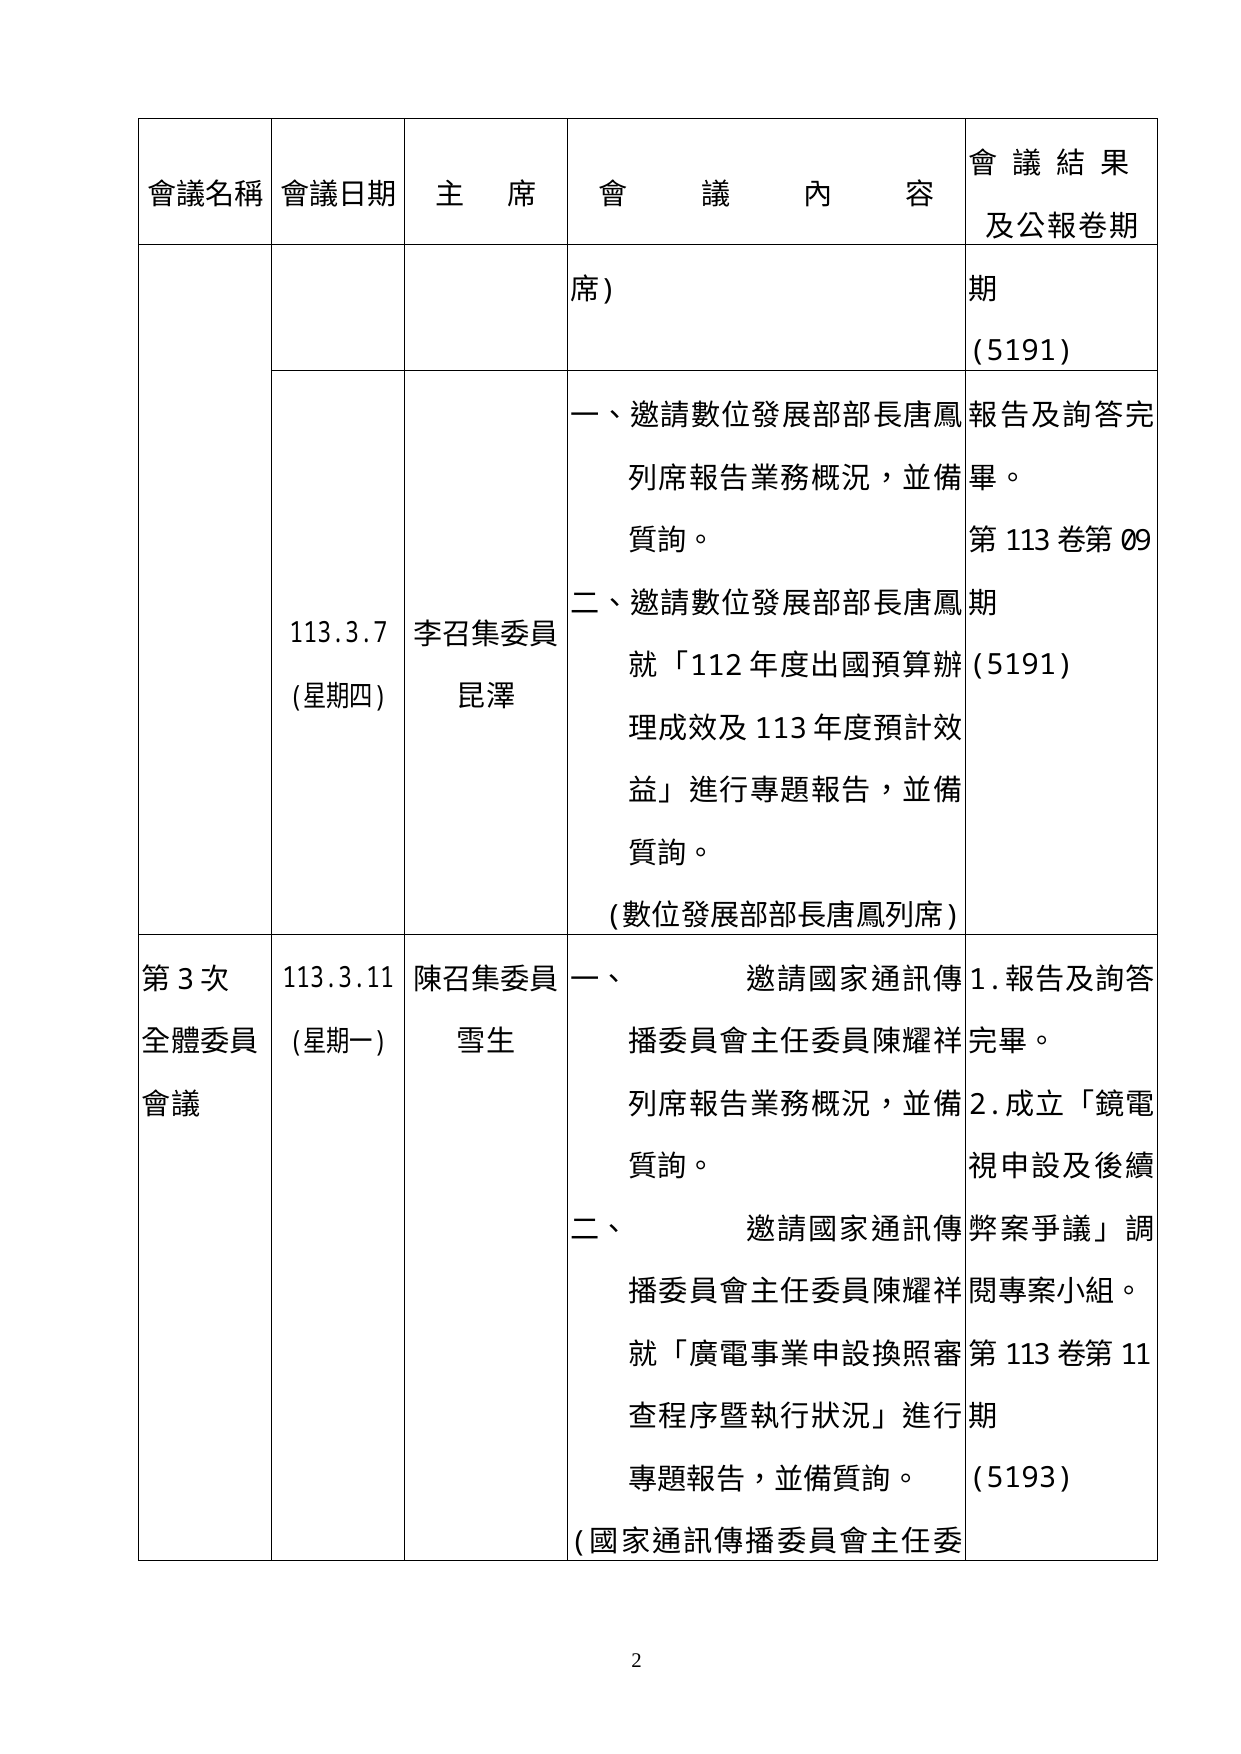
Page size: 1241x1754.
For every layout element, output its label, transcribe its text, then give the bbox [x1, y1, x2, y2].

table_cell 113.3.11 (星期一) [272, 935, 404, 1560]
table_cell 第3次 全體委員 會議 [139, 935, 271, 1560]
table_cell [405, 245, 567, 370]
table_cell 報告及詢答完畢。 第113卷第09期 (5191) [966, 371, 1157, 934]
table_header 會議日期 [272, 119, 404, 244]
table_header 主 席 [405, 119, 567, 244]
table_cell [139, 245, 271, 934]
table_cell 陳召集委員雪生 [405, 935, 567, 1560]
table_cell 一、邀請數位發展部部長唐鳳列席報告業務概況，並備質詢。 二、邀請數位發展部部長唐鳳就「112年度出國預算辦理成效及113年度預計效益」進行專題報告，並備質詢。 (數位發展部部長唐鳳列席) [568, 371, 965, 934]
table_cell 李召集委員昆澤 [405, 371, 567, 934]
table_cell [272, 245, 404, 370]
table_header 會 議 內 容 [568, 119, 965, 244]
table_header 會議名稱 [139, 119, 271, 244]
table_cell 一、 邀請國家通訊傳播委員會主任委員陳耀祥列席報告業務概況，並備質詢。 二、 邀請國家通訊傳播委員會主任委員陳耀祥就「廣電事業申設換照審查程序暨執行狀況」進行專題報告，並備質詢。 (國家通訊傳播委員會主任委 [568, 935, 965, 1560]
table_cell 113.3.7 (星期四) [272, 371, 404, 934]
table_cell 期 (5191) [966, 245, 1157, 370]
table_cell 1.報告及詢答完畢。 2.成立「鏡電視申設及後續弊案爭議」調閱專案小組。 第113卷第11期 (5193) [966, 935, 1157, 1560]
table_cell 席) [568, 245, 965, 370]
table_header 會 議 結 果 及公報卷期 [966, 119, 1157, 244]
